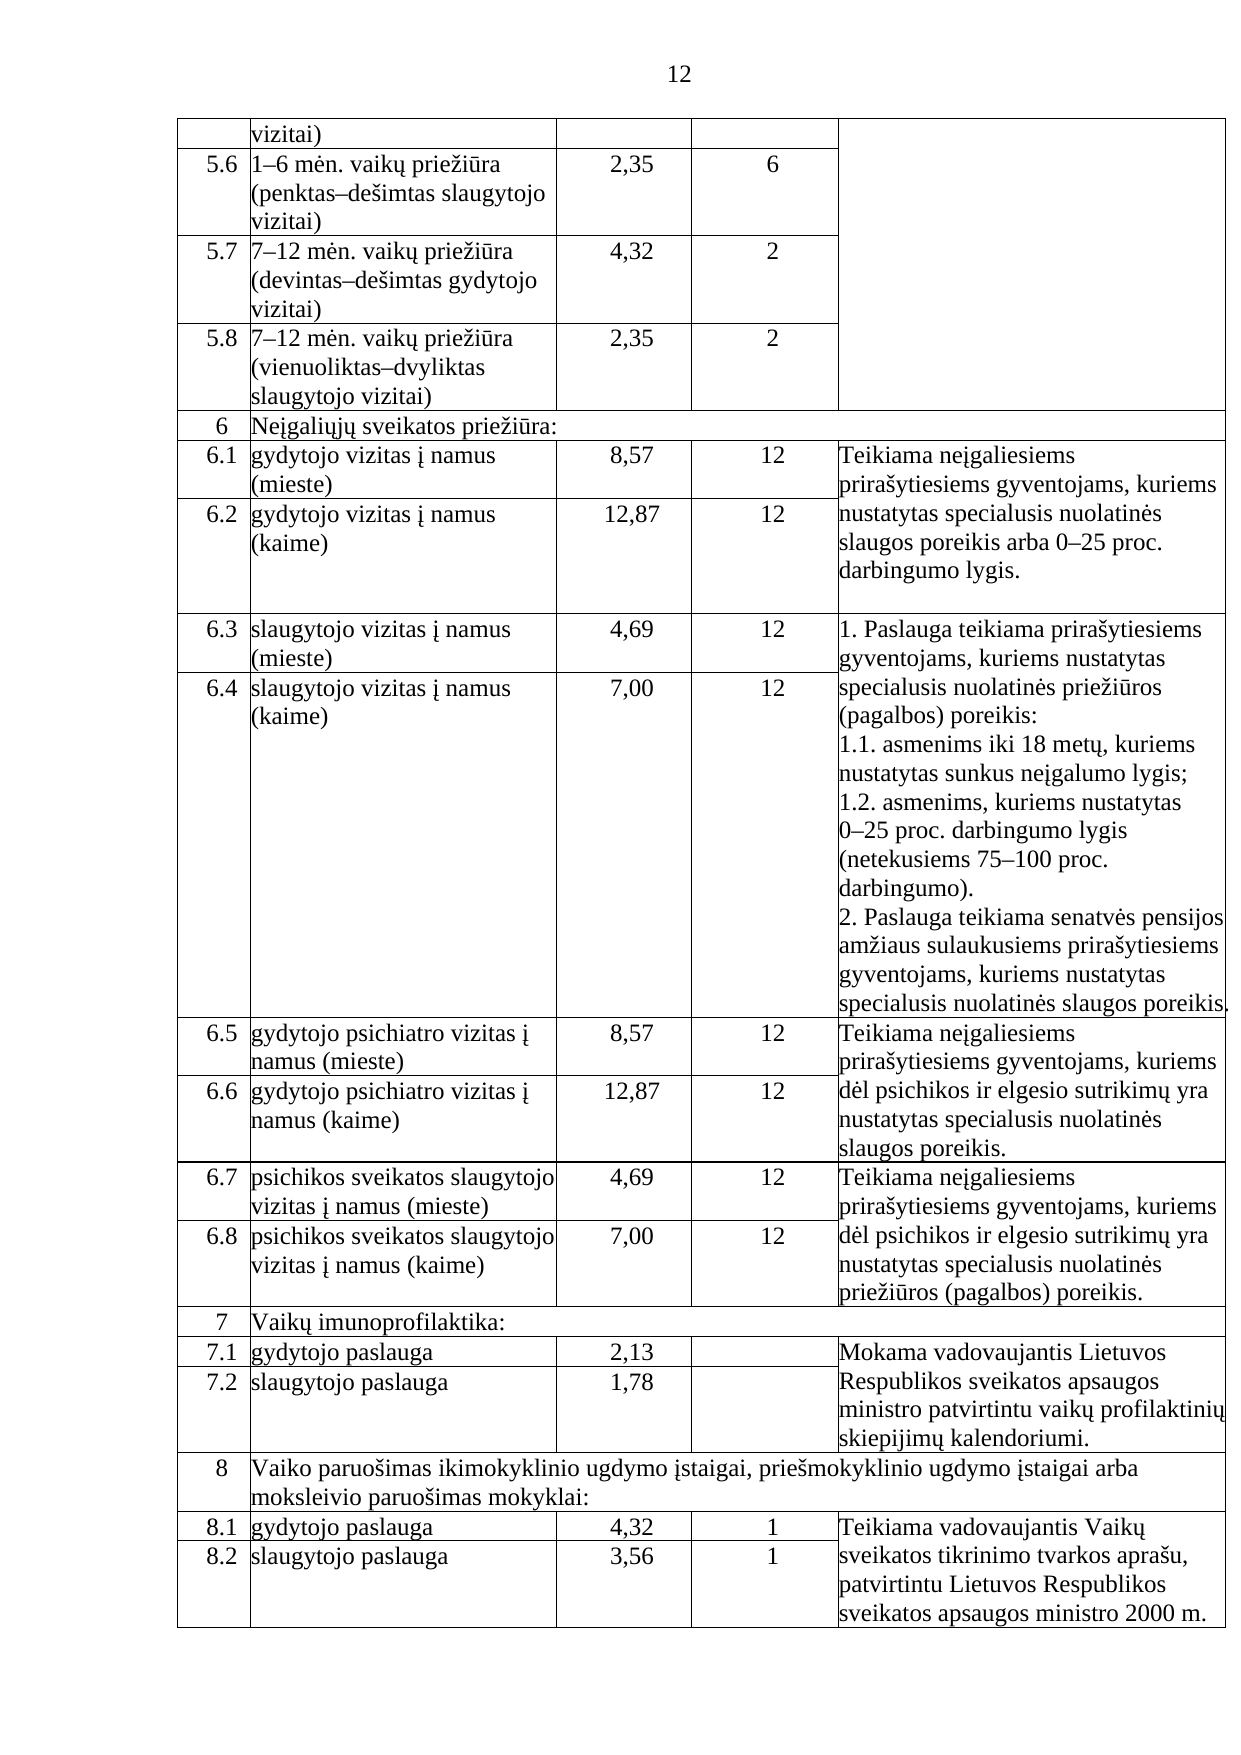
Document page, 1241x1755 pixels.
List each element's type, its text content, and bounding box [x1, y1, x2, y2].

table_cell 12 [692, 1163, 838, 1220]
table_cell gydytojo psichiatro vizitas į namus (mieste) [251, 1018, 556, 1075]
table_cell 5.7 [178, 236, 250, 322]
table_cell 1 [692, 1541, 838, 1627]
table_cell 6.5 [178, 1018, 250, 1075]
table_cell 7.2 [178, 1367, 250, 1452]
table_cell gydytojo paslauga [251, 1337, 556, 1366]
table_cell 3,56 [557, 1541, 691, 1627]
table_cell 2,35 [557, 324, 691, 410]
table_cell 8,57 [557, 441, 691, 498]
table_cell 4,32 [557, 236, 691, 322]
table_cell [178, 119, 250, 148]
table_cell gydytojo psichiatro vizitas į namus (kaime) [251, 1076, 556, 1161]
table_cell 12 [692, 441, 838, 498]
table_cell 6.2 [178, 499, 250, 613]
table_cell [839, 119, 1225, 410]
table_cell 12 [692, 499, 838, 613]
table_cell Vaiko paruošimas ikimokyklinio ugdymo įstaigai, priešmokyklinio ugdymo įstaigai arba moksleivio paruošimas mokyklai: [251, 1453, 1225, 1511]
table_cell 1–6 mėn. vaikų priežiūra (penktas–dešimtas slaugytojo vizitai) [251, 149, 556, 235]
table_cell 12 [692, 1076, 838, 1161]
table_cell 2,35 [557, 149, 691, 235]
table_cell vizitai) [251, 119, 556, 148]
table_cell 4,69 [557, 1163, 691, 1220]
table_cell Teikiama vadovaujantis Vaikų sveikatos tikrinimo tvarkos aprašu, patvirtintu Lietuvos Respublikos sveikatos apsaugos ministro 2000 m. [839, 1512, 1225, 1627]
table_cell [557, 119, 691, 148]
table_cell 7–12 mėn. vaikų priežiūra (devintas–dešimtas gydytojo vizitai) [251, 236, 556, 322]
table_cell 5.8 [178, 324, 250, 410]
table_cell gydytojo vizitas į namus (kaime) [251, 499, 556, 613]
table_cell 8.2 [178, 1541, 250, 1627]
table_cell Mokama vadovaujantis Lietuvos Respublikos sveikatos apsaugos ministro patvirtintu vaikų profilaktinių skiepijimų kalendoriumi. [839, 1337, 1225, 1452]
table_cell 2 [692, 324, 838, 410]
table_cell 7.1 [178, 1337, 250, 1366]
table_cell 4,69 [557, 614, 691, 672]
table_cell 6.6 [178, 1076, 250, 1161]
table_cell 6.7 [178, 1163, 250, 1220]
table_cell 6.3 [178, 614, 250, 672]
table_cell 7–12 mėn. vaikų priežiūra (vienuoliktas–dvyliktas slaugytojo vizitai) [251, 324, 556, 410]
table_cell slaugytojo paslauga [251, 1367, 556, 1452]
table_cell psichikos sveikatos slaugytojo vizitas į namus (mieste) [251, 1163, 556, 1220]
table_cell 12 [692, 1221, 838, 1306]
table_cell 12,87 [557, 499, 691, 613]
table_cell 6 [178, 411, 250, 439]
table_cell slaugytojo paslauga [251, 1541, 556, 1627]
table_cell Vaikų imunoprofilaktika: [251, 1307, 1225, 1336]
table_cell 2 [692, 236, 838, 322]
table_cell 12 [692, 614, 838, 672]
table_cell 7,00 [557, 673, 691, 1017]
table_cell gydytojo vizitas į namus (mieste) [251, 441, 556, 498]
table_cell [692, 119, 838, 148]
table_cell 6.1 [178, 441, 250, 498]
table_cell 7 [178, 1307, 250, 1336]
table_cell 12 [692, 673, 838, 1017]
table_cell 1 [692, 1512, 838, 1540]
table_cell Teikiama neįgaliesiems prirašytiesiems gyventojams, kuriems dėl psichikos ir elgesio sutrikimų yra nustatytas specialusis nuolatinės priežiūros (pagalbos) poreikis. [839, 1163, 1225, 1306]
table_cell Teikiama neįgaliesiems prirašytiesiems gyventojams, kuriems nustatytas specialusis nuolatinės slaugos poreikis arba 0–25 proc. darbingumo lygis. [839, 441, 1225, 613]
table_cell gydytojo paslauga [251, 1512, 556, 1540]
table_cell 6.4 [178, 673, 250, 1017]
table_cell 1,78 [557, 1367, 691, 1452]
table_cell 7,00 [557, 1221, 691, 1306]
table_cell psichikos sveikatos slaugytojo vizitas į namus (kaime) [251, 1221, 556, 1306]
table_cell slaugytojo vizitas į namus (kaime) [251, 673, 556, 1017]
table_cell [692, 1337, 838, 1366]
table_cell [692, 1367, 838, 1452]
table_cell Teikiama neįgaliesiems prirašytiesiems gyventojams, kuriems dėl psichikos ir elgesio sutrikimų yra nustatytas specialusis nuolatinės slaugos poreikis. [839, 1018, 1225, 1161]
table_cell 6.8 [178, 1221, 250, 1306]
table_cell 8 [178, 1453, 250, 1511]
table_cell 12 [692, 1018, 838, 1075]
table_cell 4,32 [557, 1512, 691, 1540]
table_cell 12,87 [557, 1076, 691, 1161]
table_cell 1. Paslauga teikiama prirašytiesiems gyventojams, kuriems nustatytas specialusis nuolatinės priežiūros (pagalbos) poreikis: 1.1. asmenims iki 18 metų, kuriems nustatytas sunkus neįgalumo lygis; 1.2. asmenims, kuriems nustatytas 0–25 proc. darbingumo lygis (netekusiems 75–100 proc. darbingumo). 2. Paslauga teikiama senatvės pensijos amžiaus sulaukusiems prirašytiesiems gyventojams, kuriems nustatytas specialusis nuolatinės slaugos poreikis. [839, 614, 1225, 1017]
table_cell slaugytojo vizitas į namus (mieste) [251, 614, 556, 672]
table_cell 8.1 [178, 1512, 250, 1540]
table_cell Neįgaliųjų sveikatos priežiūra: [251, 411, 1225, 439]
table_cell 2,13 [557, 1337, 691, 1366]
table_cell 5.6 [178, 149, 250, 235]
table_cell 6 [692, 149, 838, 235]
table_cell 8,57 [557, 1018, 691, 1075]
